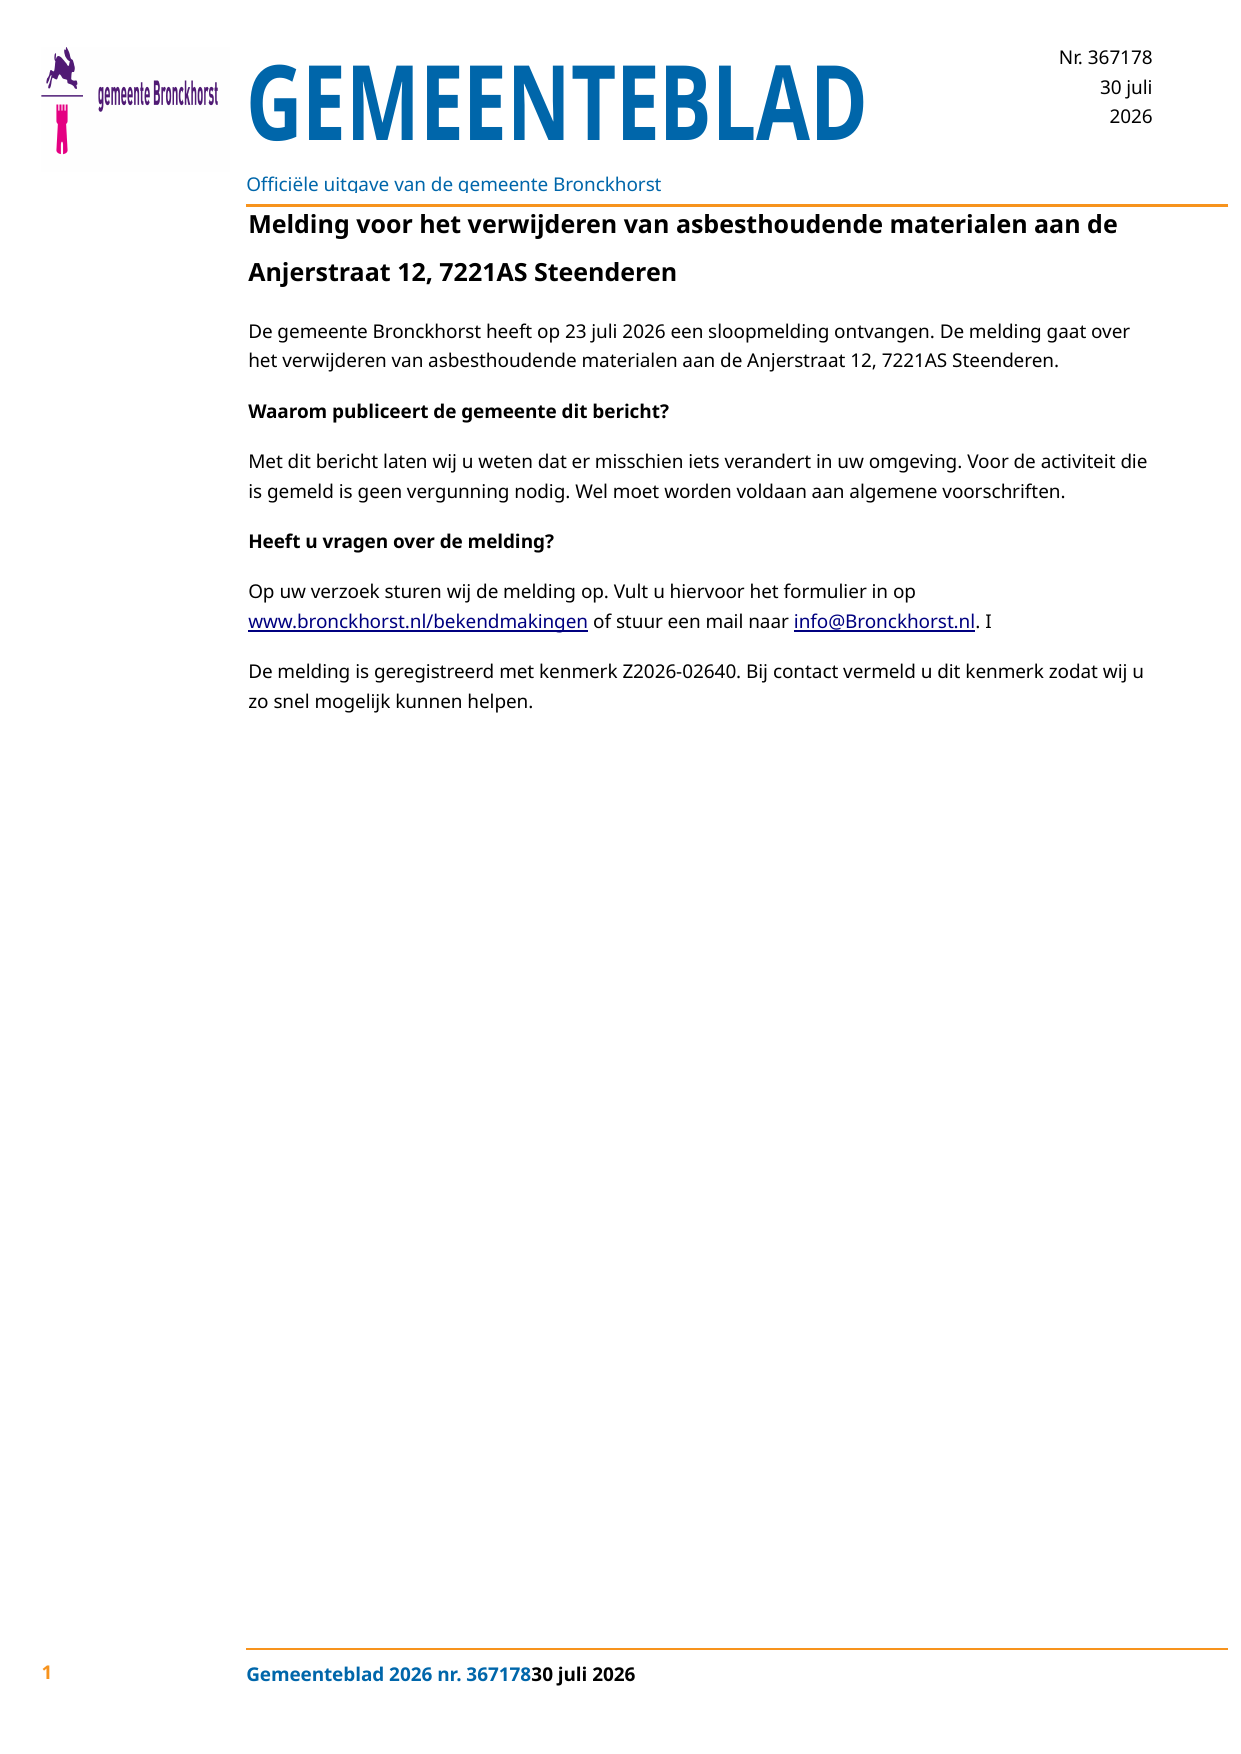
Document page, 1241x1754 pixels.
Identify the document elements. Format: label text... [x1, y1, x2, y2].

text Heeft u vragen over de melding? [248, 528, 1152, 554]
text Op uw verzoek sturen wij de melding op. Vult u hiervoor het formulier in op www.bronckhorst.nl/bekendmakingen of stuur een mail naar info@Bronckhorst.nl. I [248, 579, 1152, 634]
picture [41, 47, 231, 172]
text De gemeente Bronckhorst heeft op 23 juli 2026 een sloopmelding ontvangen. De melding gaat over het verwijderen van asbesthoudende materialen aan de Anjerstraat 12, 7221AS Steenderen. [248, 318, 1152, 373]
text Waarom publiceert de gemeente dit bericht? [248, 398, 1152, 424]
text De melding is geregistreerd met kenmerk Z2026-02640. Bij contact vermeld u dit kenmerk zodat wij u zo snel mogelijk kunnen helpen. [248, 659, 1152, 714]
text Melding voor het verwijderen van asbesthoudende materialen aan de Anjerstraat 12, 7221AS Steenderen [248, 207, 1152, 288]
text Met dit bericht laten wij u weten dat er misschien iets verandert in uw omgeving. Voor de activiteit die is gemeld is geen vergunning nodig. Wel moet worden voldaan aan algemene voorschriften. [248, 448, 1152, 504]
